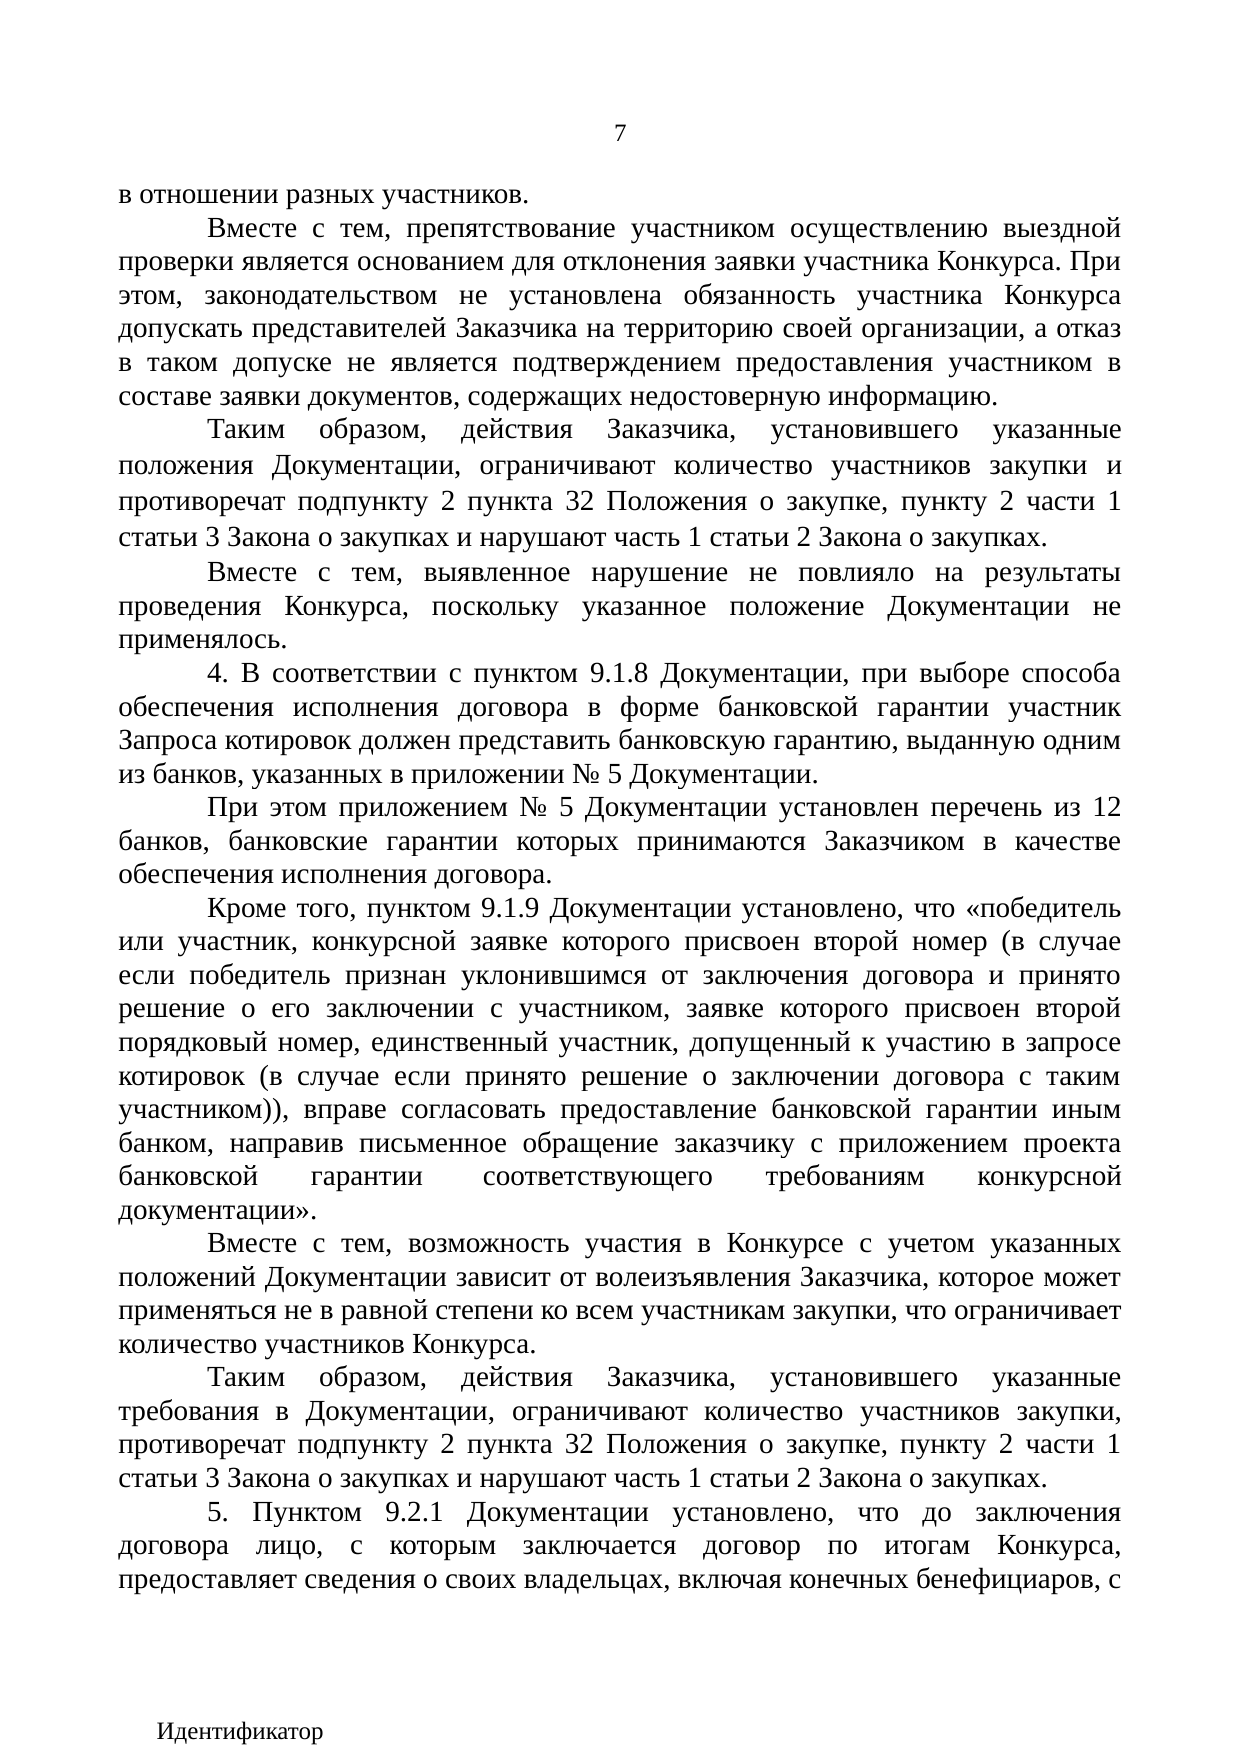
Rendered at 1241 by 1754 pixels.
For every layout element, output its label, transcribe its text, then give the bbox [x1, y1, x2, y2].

text Вместе с тем, выявленное нарушение не повлияло на результаты проведения Конкурса, поскольку указанное положение Документации не применялось. [118, 554, 1122, 655]
text Таким образом, действия Заказчика, установившего указанные требования в Документации, ограничивают количество участников закупки, противоречат подпункту 2 пункта 32 Положения о закупке, пункту 2 части 1 статьи 3 Закона о закупках и нарушают часть 1 статьи 2 Закона о закупках. [118, 1359, 1122, 1494]
text При этом приложением № 5 Документации установлен перечень из 12 банков, банковские гарантии которых принимаются Заказчиком в качестве обеспечения исполнения договора. [118, 789, 1122, 890]
text Вместе с тем, возможность участия в Конкурсе с учетом указанных положений Документации зависит от волеизъявления Заказчика, которое может применяться не в равной степени ко всем участникам закупки, что ограничивает количество участников Конкурса. [118, 1225, 1122, 1359]
text Кроме того, пунктом 9.1.9 Документации установлено, что «победитель или участник, конкурсной заявке которого присвоен второй номер (в случае если победитель признан уклонившимся от заключения договора и принято решение о его заключении с участником, заявке которого присвоен второй порядковый номер, единственный участник, допущенный к участию в запросе котировок (в случае если принято решение о заключении договора с таким участником)), вправе согласовать предоставление банковской гарантии иным банком, направив письменное обращение заказчику с приложением проекта банковской гарантии соответствующего требованиям конкурсной документации». [118, 890, 1122, 1225]
text Вместе с тем, препятствование участником осуществлению выездной проверки является основанием для отклонения заявки участника Конкурса. При этом, законодательством не установлена обязанность участника Конкурса допускать представителей Заказчика на территорию своей организации, а отказ в таком допуске не является подтверждением предоставления участником в составе заявки документов, содержащих недостоверную информацию. [118, 210, 1122, 411]
text Таким образом, действия Заказчика, установившего указанные положения Документации, ограничивают количество участников закупки и противоречат подпункту 2 пункта 32 Положения о закупке, пункту 2 части 1 статьи 3 Закона о закупках и нарушают часть 1 статьи 2 Закона о закупках. [118, 411, 1122, 552]
text 5. Пунктом 9.2.1 Документации установлено, что до заключения договора лицо, с которым заключается договор по итогам Конкурса, предоставляет сведения о своих владельцах, включая конечных бенефициаров, с [118, 1494, 1122, 1594]
text 4. В соответствии с пунктом 9.1.8 Документации, при выборе способа обеспечения исполнения договора в форме банковской гарантии участник Запроса котировок должен представить банковскую гарантию, выданную одним из банков, указанных в приложении № 5 Документации. [118, 655, 1122, 789]
text в отношении разных участников. [118, 176, 1122, 210]
